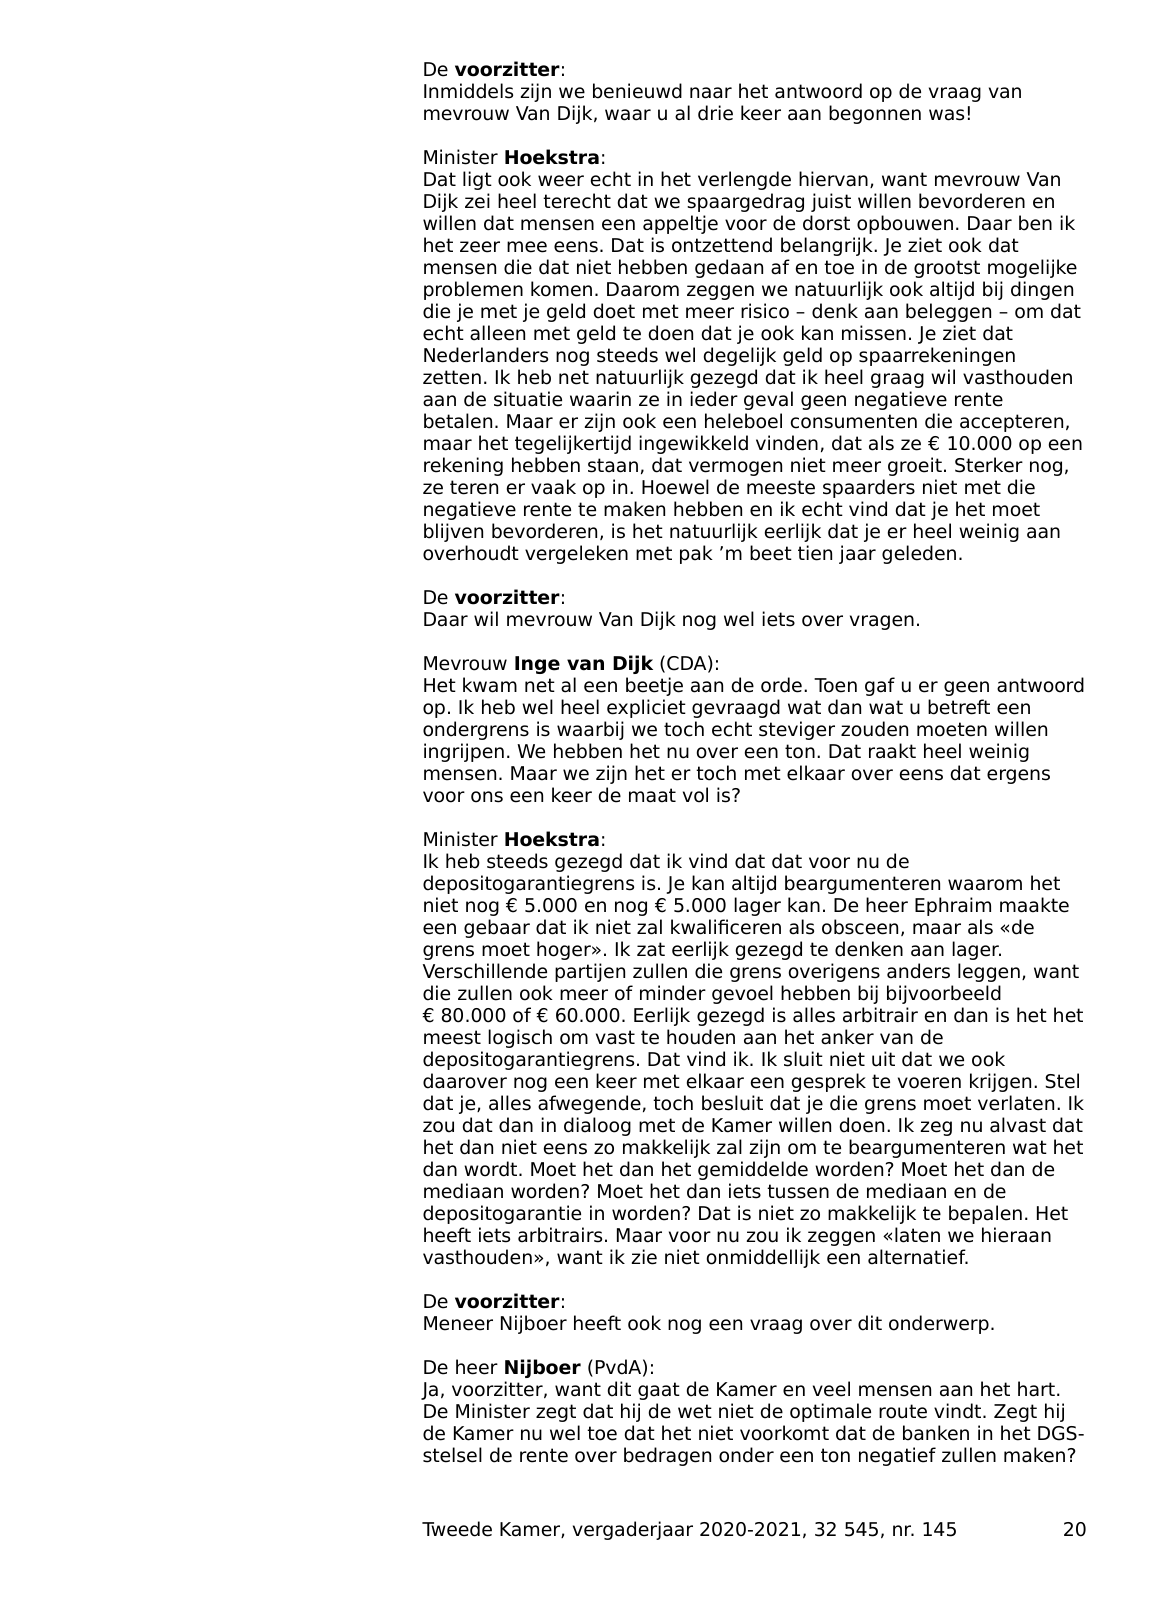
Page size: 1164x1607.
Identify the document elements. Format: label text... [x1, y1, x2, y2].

text Ja, voorzitter, want dit gaat de Kamer en veel mensen aan het hart. De Minister zegt dat hij de wet niet de optimale route vindt. Zegt hij de Kamer nu wel toe dat het niet voorkomt dat de banken in het DGS-stelsel de rente over bedragen onder een ton negatief zullen maken? [422, 1379, 1087, 1467]
text Meneer Nijboer heeft ook nog een vraag over dit onderwerp. [422, 1313, 1087, 1335]
text Dat ligt ook weer echt in het verlengde hiervan, want mevrouw Van Dijk zei heel terecht dat we spaargedrag juist willen bevorderen en willen dat mensen een appeltje voor de dorst opbouwen. Daar ben ik het zeer mee eens. Dat is ontzettend belangrijk. Je ziet ook dat mensen die dat niet hebben gedaan af en toe in de grootst mogelijke problemen komen. Daarom zeggen we natuurlijk ook altijd bij dingen die je met je geld doet met meer risico – denk aan beleggen – om dat echt alleen met geld te doen dat je ook kan missen. Je ziet dat Nederlanders nog steeds wel degelijk geld op spaarrekeningen zetten. Ik heb net natuurlijk gezegd dat ik heel graag wil vasthouden aan de situatie waarin ze in ieder geval geen negatieve rente betalen. Maar er zijn ook een heleboel consumenten die accepteren, maar het tegelijkertijd ingewikkeld vinden, dat als ze € 10.000 op een rekening hebben staan, dat vermogen niet meer groeit. Sterker nog, ze teren er vaak op in. Hoewel de meeste spaarders niet met die negatieve rente te maken hebben en ik echt vind dat je het moet blijven bevorderen, is het natuurlijk eerlijk dat je er heel weinig aan overhoudt vergeleken met pak ’m beet tien jaar geleden. [422, 169, 1087, 565]
text Mevrouw Inge van Dijk (CDA): [422, 653, 1087, 675]
text De voorzitter: [422, 587, 1087, 609]
text Ik heb steeds gezegd dat ik vind dat dat voor nu de depositogarantiegrens is. Je kan altijd beargumenteren waarom het niet nog € 5.000 en nog € 5.000 lager kan. De heer Ephraim maakte een gebaar dat ik niet zal kwalificeren als obsceen, maar als «de grens moet hoger». Ik zat eerlijk gezegd te denken aan lager. Verschillende partijen zullen die grens overigens anders leggen, want die zullen ook meer of minder gevoel hebben bij bijvoorbeeld € 80.000 of € 60.000. Eerlijk gezegd is alles arbitrair en dan is het het meest logisch om vast te houden aan het anker van de depositogarantiegrens. Dat vind ik. Ik sluit niet uit dat we ook daarover nog een keer met elkaar een gesprek te voeren krijgen. Stel dat je, alles afwegende, toch besluit dat je die grens moet verlaten. Ik zou dat dan in dialoog met de Kamer willen doen. Ik zeg nu alvast dat het dan niet eens zo makkelijk zal zijn om te beargumenteren wat het dan wordt. Moet het dan het gemiddelde worden? Moet het dan de mediaan worden? Moet het dan iets tussen de mediaan en de depositogarantie in worden? Dat is niet zo makkelijk te bepalen. Het heeft iets arbitrairs. Maar voor nu zou ik zeggen «laten we hieraan vasthouden», want ik zie niet onmiddellijk een alternatief. [422, 851, 1087, 1269]
text De voorzitter: [422, 59, 1087, 81]
text De voorzitter: [422, 1291, 1087, 1313]
text Het kwam net al een beetje aan de orde. Toen gaf u er geen antwoord op. Ik heb wel heel expliciet gevraagd wat dan wat u betreft een ondergrens is waarbij we toch echt steviger zouden moeten willen ingrijpen. We hebben het nu over een ton. Dat raakt heel weinig mensen. Maar we zijn het er toch met elkaar over eens dat ergens voor ons een keer de maat vol is? [422, 675, 1087, 807]
text Minister Hoekstra: [422, 829, 1087, 851]
text Minister Hoekstra: [422, 147, 1087, 169]
text Daar wil mevrouw Van Dijk nog wel iets over vragen. [422, 609, 1087, 631]
text De heer Nijboer (PvdA): [422, 1357, 1087, 1379]
text Inmiddels zijn we benieuwd naar het antwoord op de vraag van mevrouw Van Dijk, waar u al drie keer aan begonnen was! [422, 81, 1087, 125]
